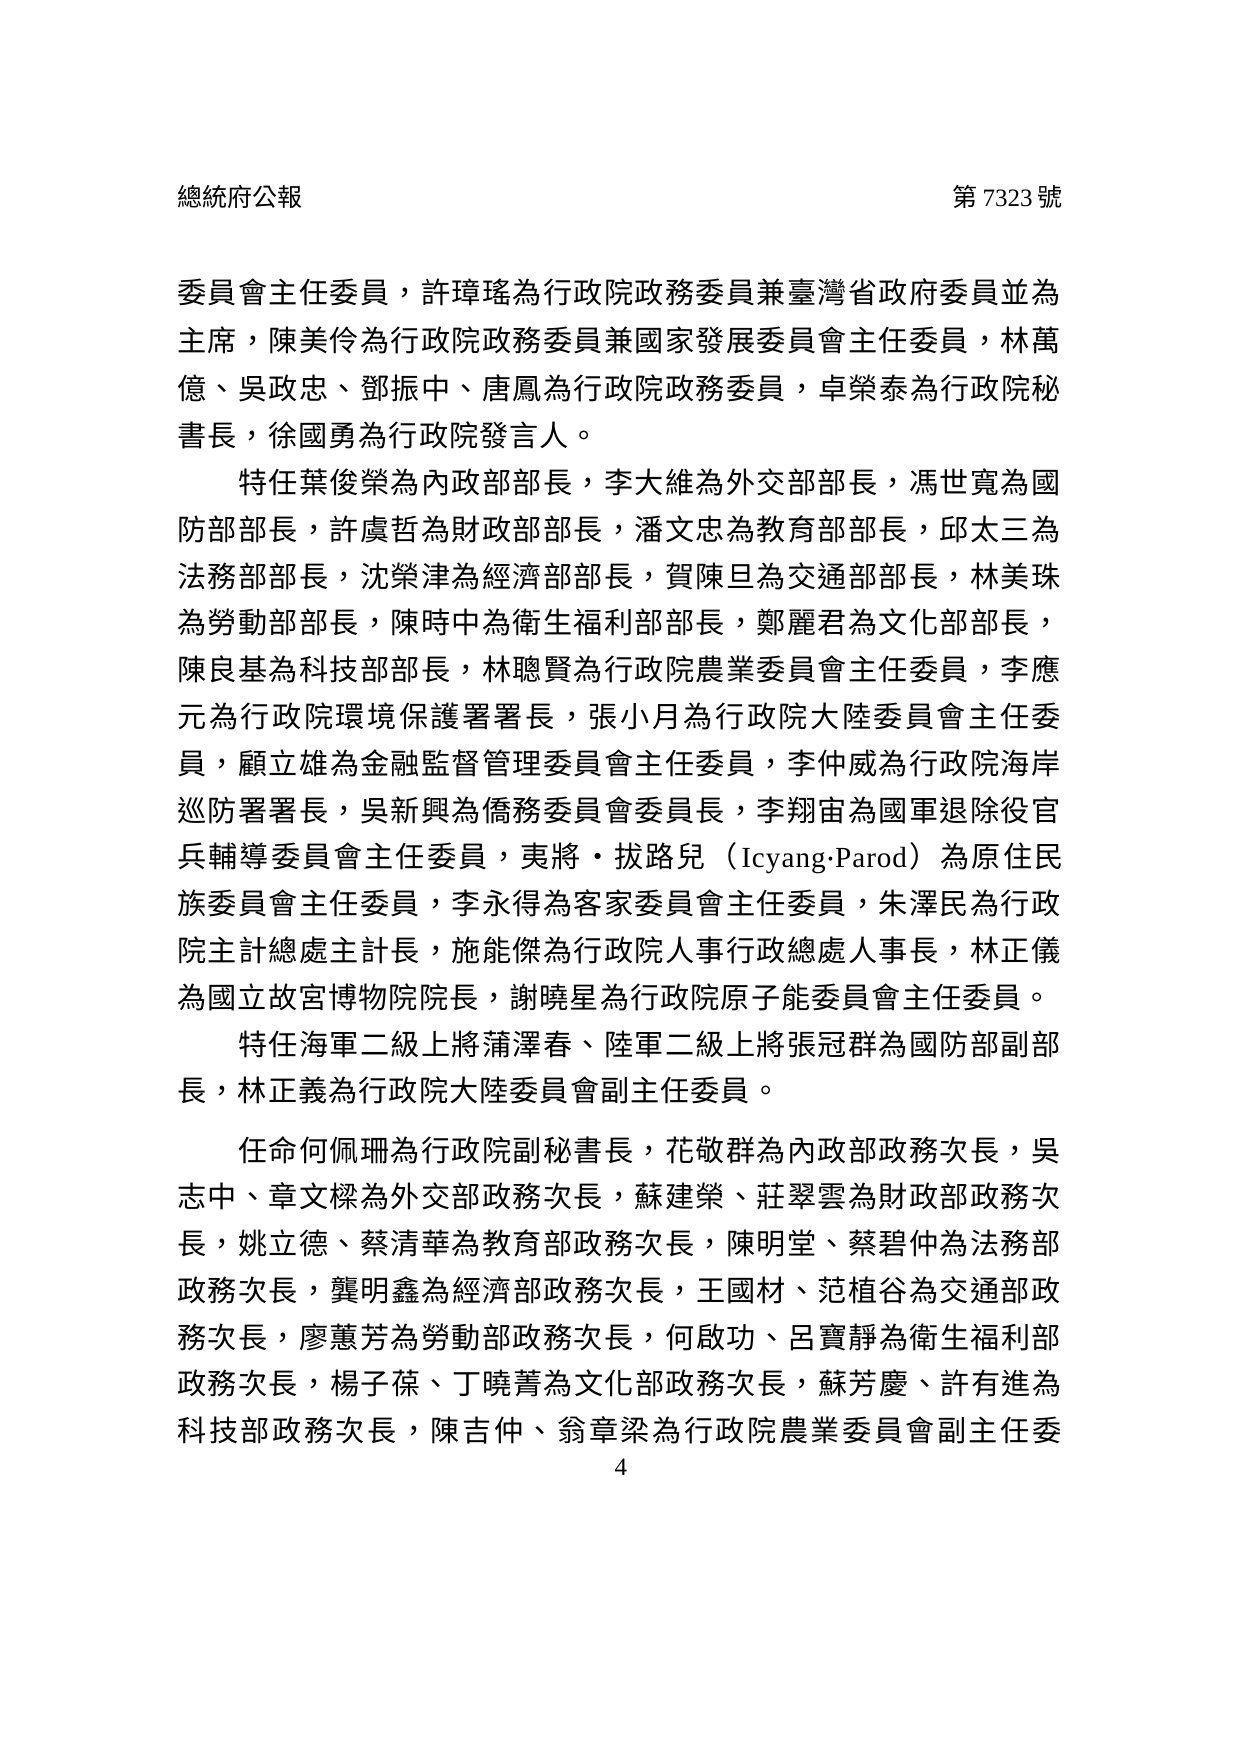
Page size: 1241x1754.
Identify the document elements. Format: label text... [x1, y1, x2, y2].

text 委員會主任委員，許璋瑤為行政院政務委員兼臺灣省政府委員並為主席，陳美伶為行政院政務委員兼國家發展委員會主任委員，林萬億、吳政忠、鄧振中、唐鳳為行政院政務委員，卓榮泰為行政院秘書長，徐國勇為行政院發言人。 [177, 266, 1064, 456]
text 特任葉俊榮為內政部部長，李大維為外交部部長，馮世寬為國防部部長，許虞哲為財政部部長，潘文忠為教育部部長，邱太三為法務部部長，沈榮津為經濟部部長，賀陳旦為交通部部長，林美珠為勞動部部長，陳時中為衛生福利部部長，鄭麗君為文化部部長，陳良基為科技部部長，林聰賢為行政院農業委員會主任委員，李應元為行政院環境保護署署長，張小月為行政院大陸委員會主任委員，顧立雄為金融監督管理委員會主任委員，李仲威為行政院海岸巡防署署長，吳新興為僑務委員會委員長，李翔宙為國軍退除役官兵輔導委員會主任委員，夷將•拔路兒（Icyang‧Parod）為原住民族委員會主任委員，李永得為客家委員會主任委員，朱澤民為行政院主計總處主計長，施能傑為行政院人事行政總處人事長，林正儀為國立故宮博物院院長，謝曉星為行政院原子能委員會主任委員。 [177, 456, 1064, 1017]
text 特任海軍二級上將蒲澤春、陸軍二級上將張冠群為國防部副部長，林正義為行政院大陸委員會副主任委員。 [177, 1017, 1064, 1111]
text 任命何佩珊為行政院副秘書長，花敬群為內政部政務次長，吳志中、章文樑為外交部政務次長，蘇建榮、莊翠雲為財政部政務次長，姚立德、蔡清華為教育部政務次長，陳明堂、蔡碧仲為法務部政務次長，龔明鑫為經濟部政務次長，王國材、范植谷為交通部政務次長，廖蕙芳為勞動部政務次長，何啟功、呂寶靜為衛生福利部政務次長，楊子葆、丁曉菁為文化部政務次長，蘇芳慶、許有進為科技部政務次長，陳吉仲、翁章梁為行政院農業委員會副主任委 [177, 1123, 1064, 1451]
